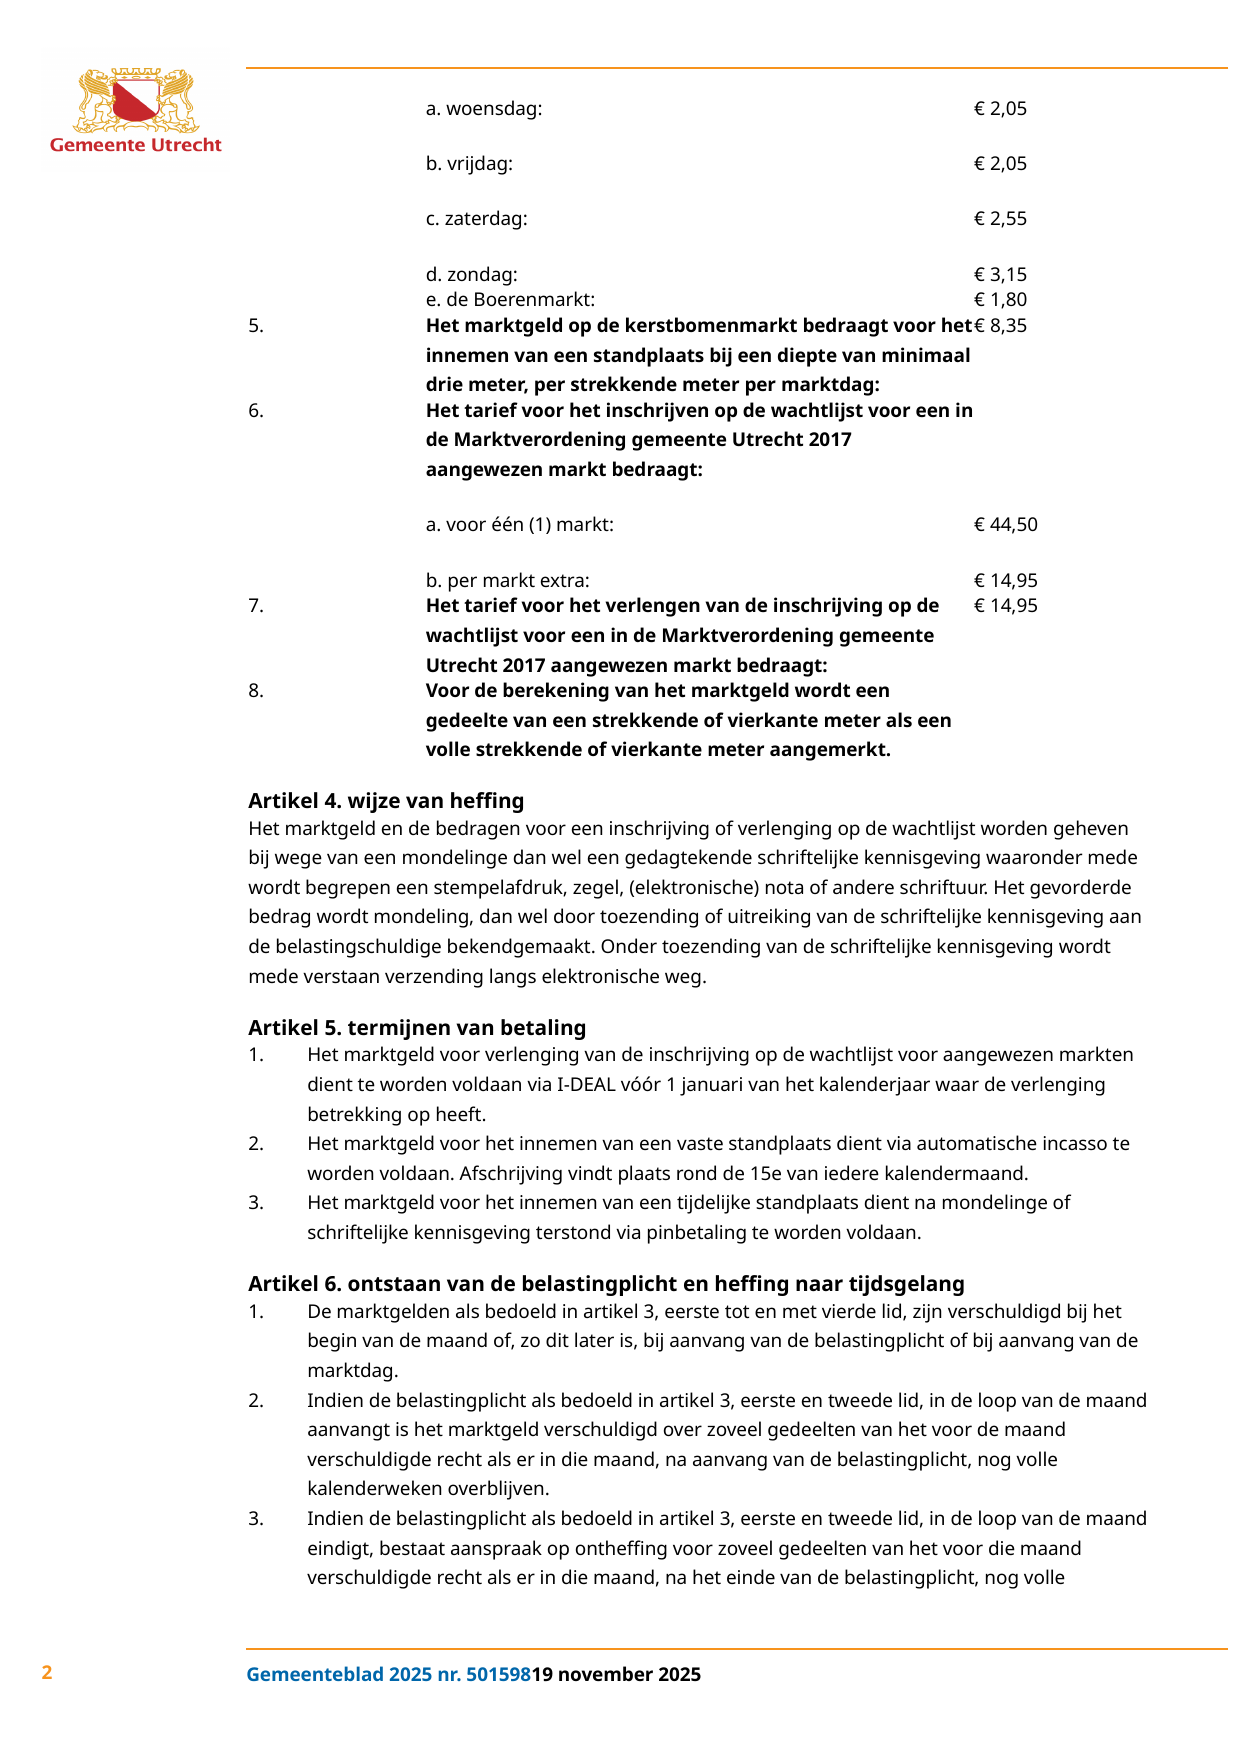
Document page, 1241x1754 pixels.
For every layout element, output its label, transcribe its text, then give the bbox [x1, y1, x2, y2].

table_cell b. per markt extra: [426, 567, 974, 593]
table_cell Het marktgeld op de kerstbomenmarkt bedraagt voor het innemen van een standplaats bij een diepte van minimaal drie meter, per strekkende meter per marktdag: [426, 312, 974, 397]
table_cell [248, 286, 426, 312]
table_cell [248, 95, 426, 150]
list Indien de belastingplicht als bedoeld in artikel 3, eerste en tweede lid, in de loop van de maand aanvangt is het marktgeld verschuldigd over zoveel gedeelten van het voor de maand verschuldigde recht als er in die maand, na aanvang van de belastingplicht, nog volle kalenderweken overblijven. [248, 1387, 1152, 1501]
table_cell 8. [248, 678, 426, 762]
table_cell c. zaterdag: [426, 205, 974, 261]
table_cell 5. [248, 312, 426, 397]
table_cell € 3,15 [974, 261, 1152, 286]
table_cell Het tarief voor het verlengen van de inschrijving op de wachtlijst voor een in de Marktverordening gemeente Utrecht 2017 aangewezen markt bedraagt: [426, 593, 974, 677]
table_cell 6. [248, 397, 426, 512]
text Het marktgeld en de bedragen voor een inschrijving of verlenging op de wachtlijst worden geheven bij wege van een mondelinge dan wel een gedagtekende schriftelijke kennisgeving waaronder mede wordt begrepen een stempelafdruk, zegel, (elektronische) nota of andere schriftuur. Het gevorderde bedrag wordt mondeling, dan wel door toezending of uitreiking van de schriftelijke kennisgeving aan de belastingschuldige bekendgemaakt. Onder toezending van de schriftelijke kennisgeving wordt mede verstaan verzending langs elektronische weg. [248, 815, 1152, 988]
table_cell [974, 678, 1152, 762]
list De marktgelden als bedoeld in artikel 3, eerste tot en met vierde lid, zijn verschuldigd bij het begin van de maand of, zo dit later is, bij aanvang van de belastingplicht of bij aanvang van de marktdag. [248, 1298, 1152, 1383]
table_cell b. vrijdag: [426, 150, 974, 205]
list Het marktgeld voor het innemen van een vaste standplaats dient via automatische incasso te worden voldaan. Afschrijving vindt plaats rond de 15e van iedere kalendermaand. [248, 1130, 1152, 1186]
table_cell € 44,50 [974, 512, 1152, 567]
table_cell € 14,95 [974, 593, 1152, 677]
table_cell d. zondag: [426, 261, 974, 286]
table_cell € 2,55 [974, 205, 1152, 261]
text Artikel 5. termijnen van betaling [248, 1013, 1152, 1042]
table_cell € 14,95 [974, 567, 1152, 593]
table_cell Voor de berekening van het marktgeld wordt een gedeelte van een strekkende of vierkante meter als een volle strekkende of vierkante meter aangemerkt. [426, 678, 974, 762]
table_cell € 2,05 [974, 95, 1152, 150]
table_cell a. voor één (1) markt: [426, 512, 974, 567]
list Indien de belastingplicht als bedoeld in artikel 3, eerste en tweede lid, in de loop van de maand eindigt, bestaat aanspraak op ontheffing voor zoveel gedeelten van het voor die maand verschuldigde recht als er in die maand, na het einde van de belastingplicht, nog volle [248, 1505, 1152, 1590]
table_cell Het tarief voor het inschrijven op de wachtlijst voor een in de Marktverordening gemeente Utrecht 2017 aangewezen markt bedraagt: [426, 397, 974, 512]
table_cell e. de Boerenmarkt: [426, 286, 974, 312]
table_cell [248, 567, 426, 593]
table_cell [248, 512, 426, 567]
table_cell [248, 205, 426, 261]
table_cell [248, 261, 426, 286]
list Het marktgeld voor verlenging van de inschrijving op de wachtlijst voor aangewezen markten dient te worden voldaan via I-DEAL vóór 1 januari van het kalenderjaar waar de verlenging betrekking op heeft. [248, 1042, 1152, 1127]
picture [41, 47, 231, 172]
list Het marktgeld voor het innemen van een tijdelijke standplaats dient na mondelinge of schriftelijke kennisgeving terstond via pinbetaling te worden voldaan. [248, 1189, 1152, 1245]
table_cell [974, 397, 1152, 512]
text Artikel 6. ontstaan van de belastingplicht en heffing naar tijdsgelang [248, 1269, 1152, 1298]
text Artikel 4. wijze van heffing [248, 786, 1152, 815]
table_cell [248, 150, 426, 205]
table_cell € 8,35 [974, 312, 1152, 397]
table_cell 7. [248, 593, 426, 677]
table_cell a. woensdag: [426, 95, 974, 150]
table_cell € 2,05 [974, 150, 1152, 205]
table_cell € 1,80 [974, 286, 1152, 312]
